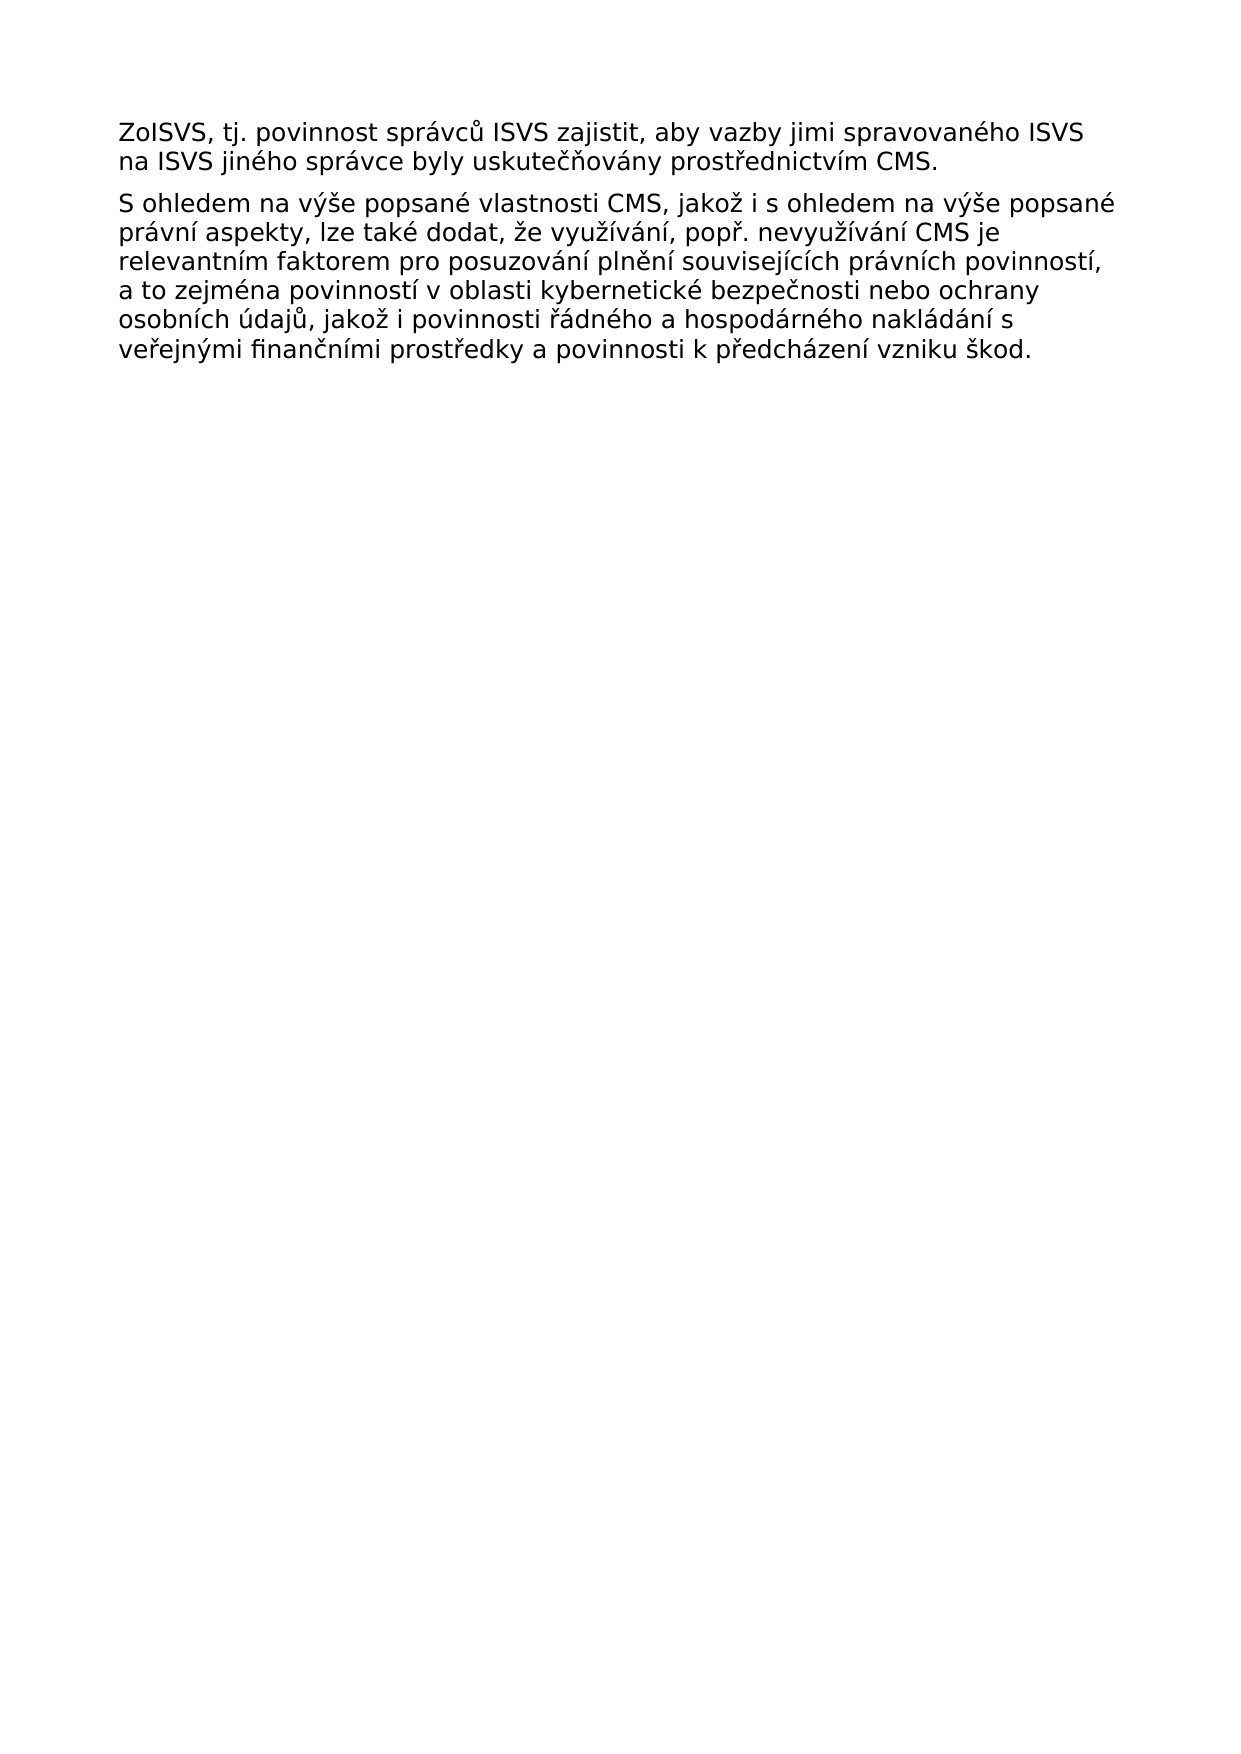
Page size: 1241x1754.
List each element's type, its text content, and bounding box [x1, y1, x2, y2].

text S ohledem na výše popsané vlastnosti CMS, jakož i s ohledem na výše popsané právní aspekty, lze také dodat, že využívání, popř. nevyužívání CMS je relevantním faktorem pro posuzování plnění souvisejících právních povinností, a to zejména povinností v oblasti kybernetické bezpečnosti nebo ochrany osobních údajů, jakož i povinnosti řádného a hospodárného nakládání s veřejnými finančními prostředky a povinnosti k předcházení vzniku škod. [118, 189, 1122, 364]
text ZoISVS, tj. povinnost správců ISVS zajistit, aby vazby jimi spravovaného ISVS na ISVS jiného správce byly uskutečňovány prostřednictvím CMS. [118, 118, 1122, 176]
